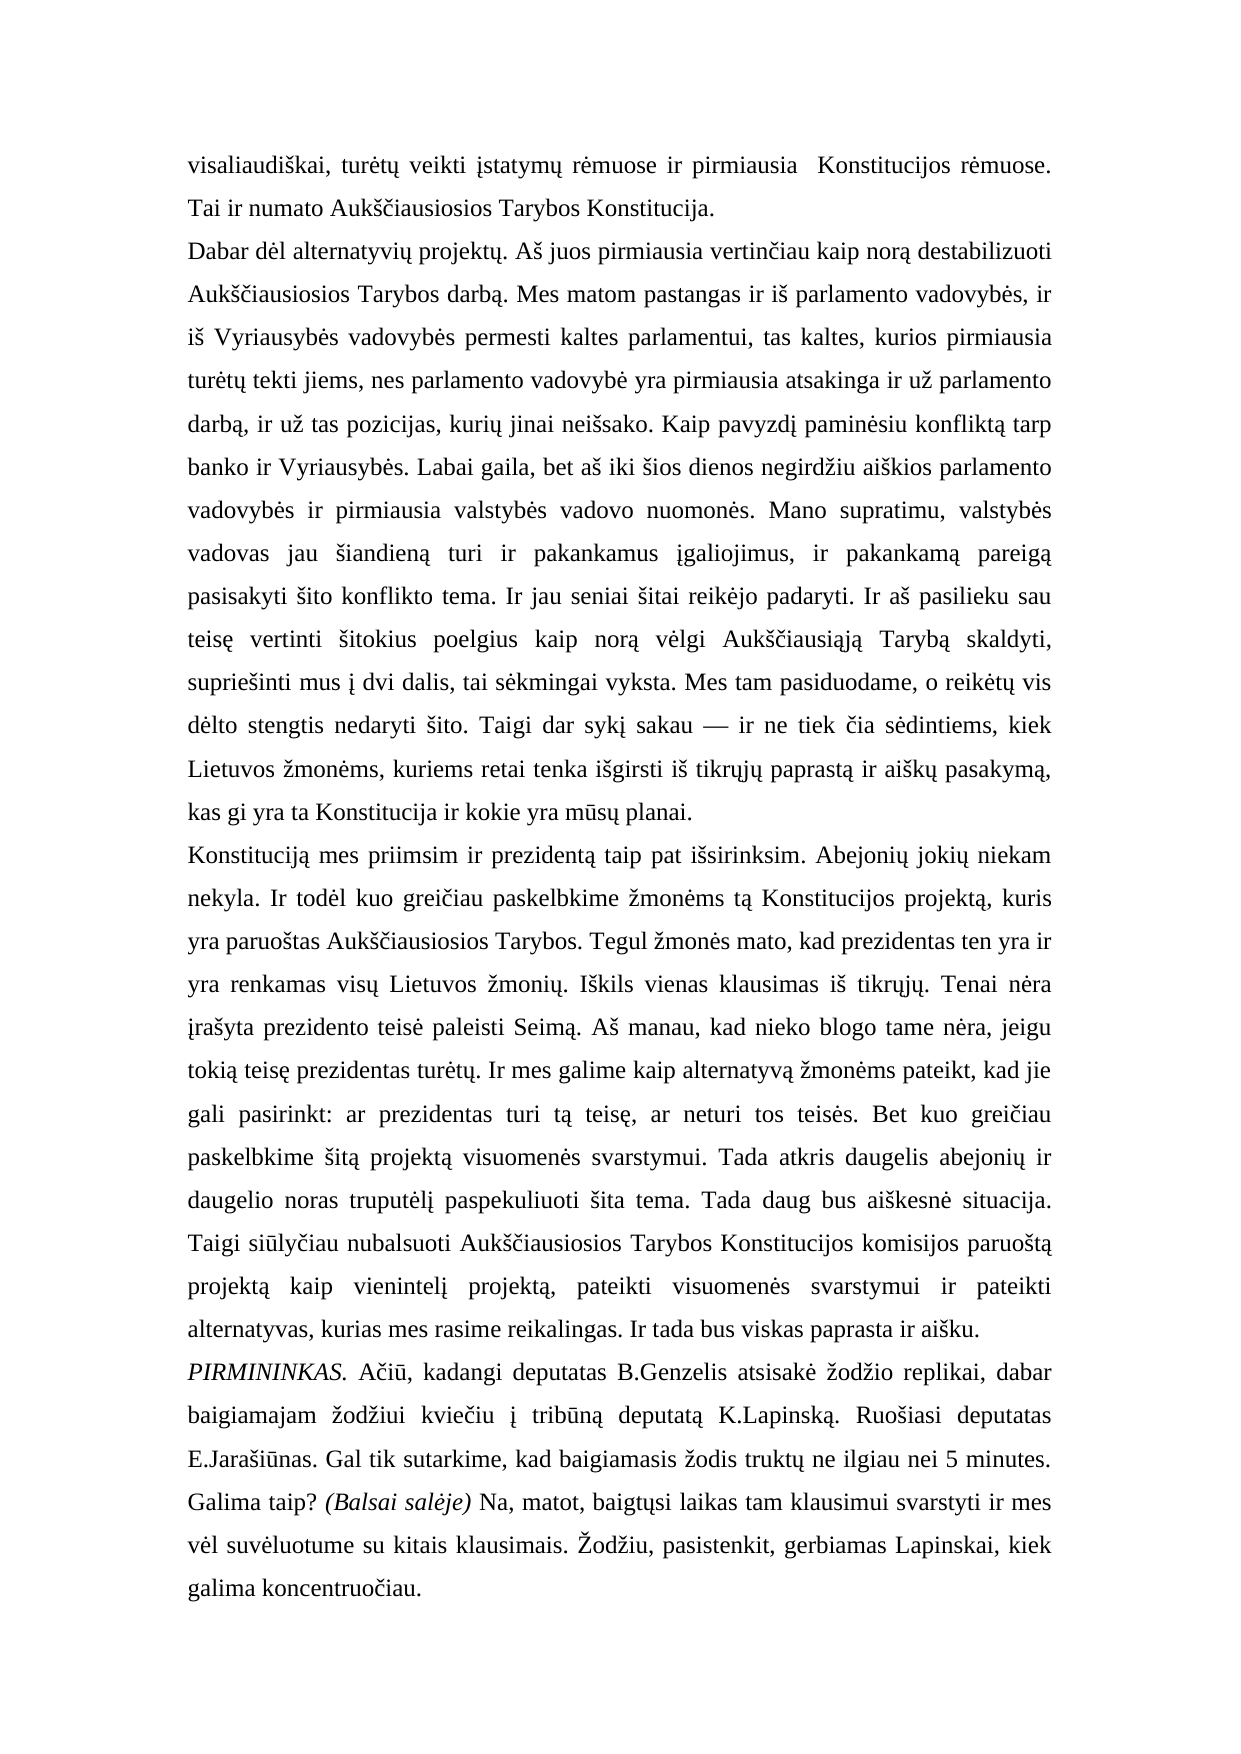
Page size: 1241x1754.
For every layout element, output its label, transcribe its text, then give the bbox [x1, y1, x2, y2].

text PIRMININKAS. Ačiū, kadangi deputatas B.Genzelis atsisakė žodžio replikai, dabar baigiamajam žodžiui kviečiu į tribūną deputatą K.Lapinską. Ruošiasi deputatas E.Jarašiūnas. Gal tik sutarkime, kad baigiamasis žodis truktų ne ilgiau nei 5 minutes. Galima taip? (Balsai salėje) Na, matot, baigtųsi laikas tam klausimui svarstyti ir mes vėl suvėluotume su kitais klausimais. Žodžiu, pasistenkit, gerbiamas Lapinskai, kiek galima koncentruočiau. [187, 1357, 1053, 1602]
text Dabar dėl alternatyvių projektų. Aš juos pirmiausia vertinčiau kaip norą destabilizuoti Aukščiausiosios Tarybos darbą. Mes matom pastangas ir iš parlamento vadovybės, ir iš Vyriausybės vadovybės permesti kaltes parlamentui, tas kaltes, kurios pirmiausia turėtų tekti jiems, nes parlamento vadovybė yra pirmiausia atsakinga ir už parlamento darbą, ir už tas pozicijas, kurių jinai neišsako. Kaip pavyzdį paminėsiu konfliktą tarp banko ir Vyriausybės. Labai gaila, bet aš iki šios dienos negirdžiu aiškios parlamento vadovybės ir pirmiausia valstybės vadovo nuomonės. Mano supratimu, valstybės vadovas jau šiandieną turi ir pakankamus įgaliojimus, ir pakankamą pareigą pasisakyti šito konflikto tema. Ir jau seniai šitai reikėjo padaryti. Ir aš pasilieku sau teisę vertinti šitokius poelgius kaip norą vėlgi Aukščiausiąją Tarybą skaldyti, supriešinti mus į dvi dalis, tai sėkmingai vyksta. Mes tam pasiduodame, o reikėtų vis dėlto stengtis nedaryti šito. Taigi dar sykį sakau — ir ne tiek čia sėdintiems, kiek Lietuvos žmonėms, kuriems retai tenka išgirsti iš tikrųjų paprastą ir aiškų pasakymą, kas gi yra ta Konstitucija ir kokie yra mūsų planai. [187, 236, 1053, 826]
text Konstituciją mes priimsim ir prezidentą taip pat išsirinksim. Abejonių jokių niekam nekyla. Ir todėl kuo greičiau paskelbkime žmonėms tą Konstitucijos projektą, kuris yra paruoštas Aukščiausiosios Tarybos. Tegul žmonės mato, kad prezidentas ten yra ir yra renkamas visų Lietuvos žmonių. Iškils vienas klausimas iš tikrųjų. Tenai nėra įrašyta prezidento teisė paleisti Seimą. Aš manau, kad nieko blogo tame nėra, jeigu tokią teisę prezidentas turėtų. Ir mes galime kaip alternatyvą žmonėms pateikt, kad jie gali pasirinkt: ar prezidentas turi tą teisę, ar neturi tos teisės. Bet kuo greičiau paskelbkime šitą projektą visuomenės svarstymui. Tada atkris daugelis abejonių ir daugelio noras truputėlį paspekuliuoti šita tema. Tada daug bus aiškesnė situacija. Taigi siūlyčiau nubalsuoti Aukščiausiosios Tarybos Konstitucijos komisijos paruoštą projektą kaip vienintelį projektą, pateikti visuomenės svarstymui ir pateikti alternatyvas, kurias mes rasime reikalingas. Ir tada bus viskas paprasta ir aišku. [187, 840, 1053, 1343]
text visaliaudiškai, turėtų veikti įstatymų rėmuose ir pirmiausia Konstitucijos rėmuose. Tai ir numato Aukščiausiosios Tarybos Konstitucija. [187, 150, 1053, 222]
